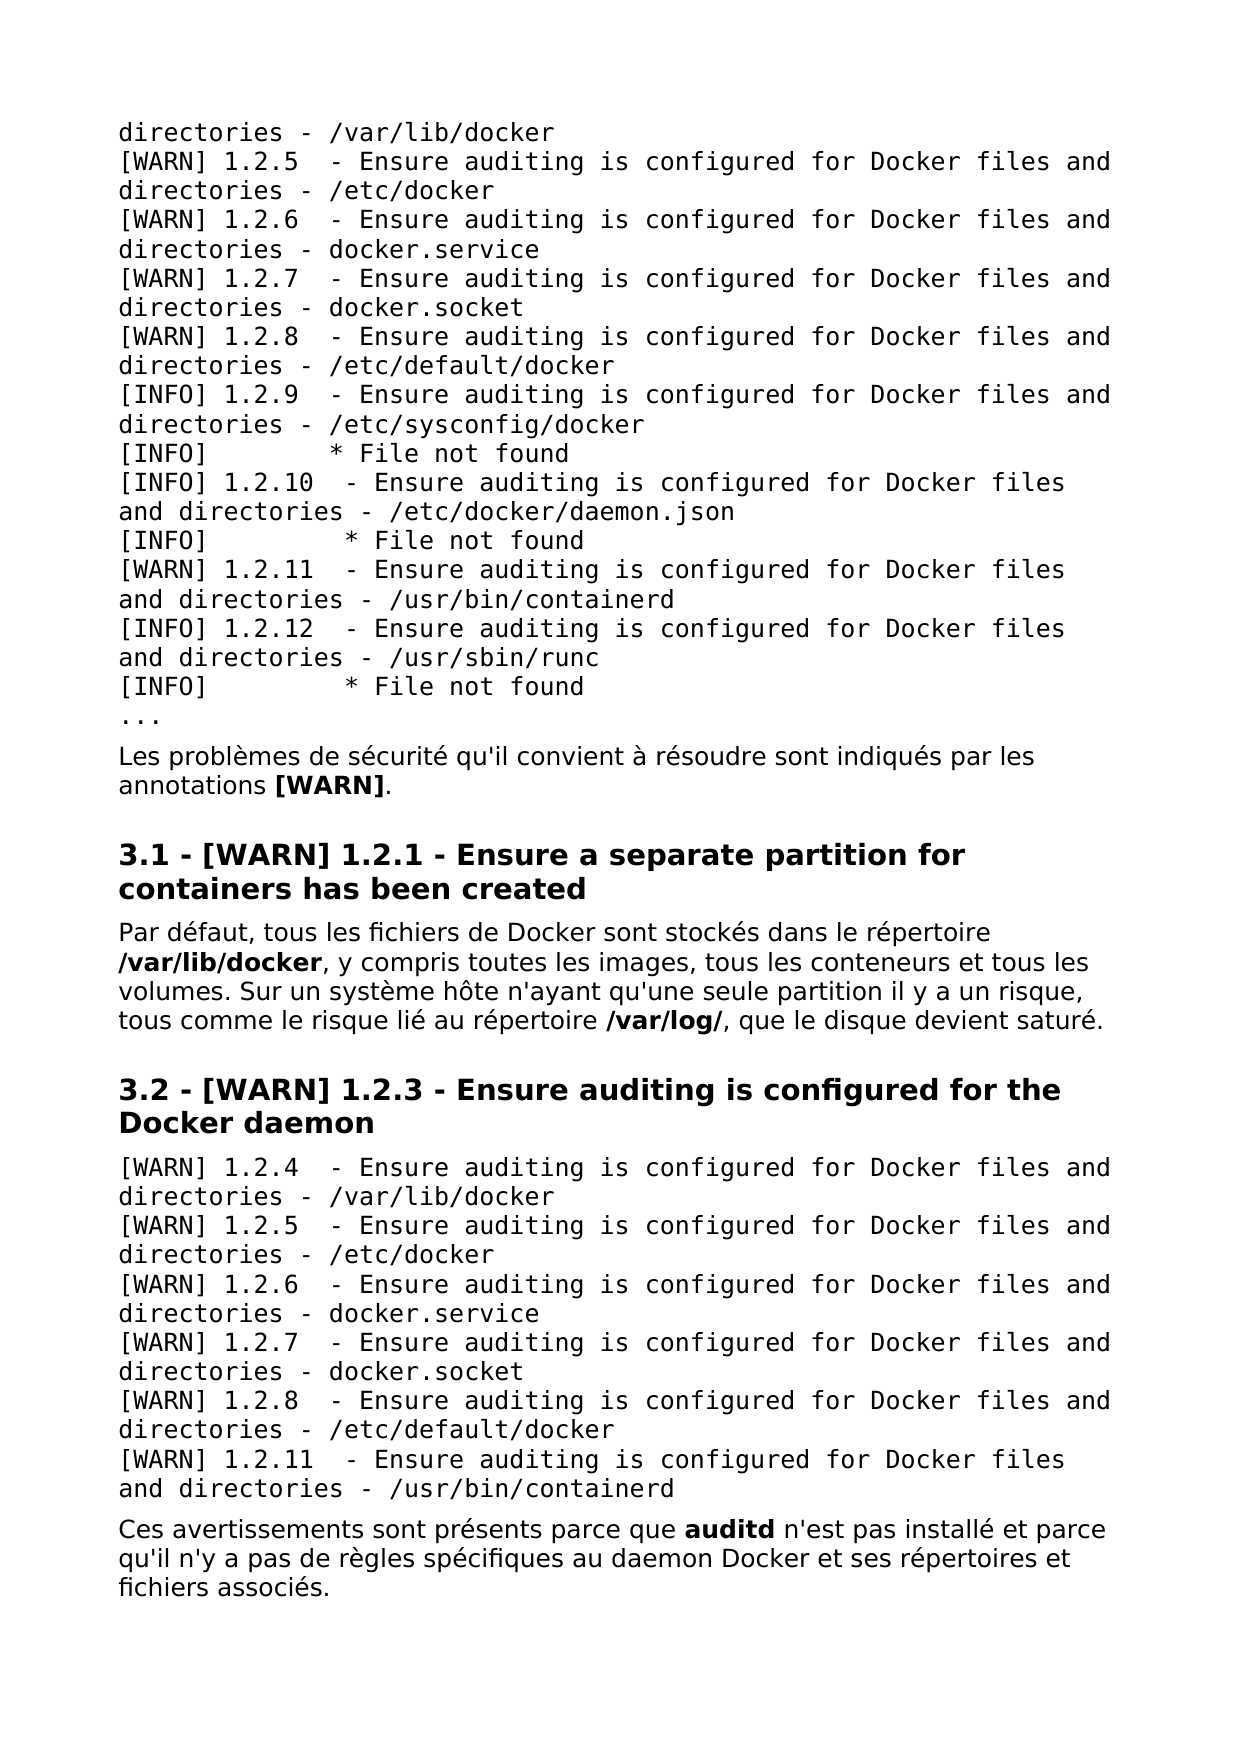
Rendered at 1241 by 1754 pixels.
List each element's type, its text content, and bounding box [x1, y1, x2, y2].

text directories - /var/lib/docker [WARN] 1.2.5 - Ensure auditing is configured for Docker files and directories - /etc/docker [WARN] 1.2.6 - Ensure auditing is configured for Docker files and directories - docker.service [WARN] 1.2.7 - Ensure auditing is configured for Docker files and directories - docker.socket [WARN] 1.2.8 - Ensure auditing is configured for Docker files and directories - /etc/default/docker [INFO] 1.2.9 - Ensure auditing is configured for Docker files and directories - /etc/sysconfig/docker [INFO] * File not found [INFO] 1.2.10 - Ensure auditing is configured for Docker files and directories - /etc/docker/daemon.json [INFO] * File not found [WARN] 1.2.11 - Ensure auditing is configured for Docker files and directories - /usr/bin/containerd [INFO] 1.2.12 - Ensure auditing is configured for Docker files and directories - /usr/sbin/runc [INFO] * File not found ... [118, 118, 1122, 731]
subtitle 3.1 - [WARN] 1.2.1 - Ensure a separate partition for containers has been created [118, 838, 1122, 906]
text Ces avertissements sont présents parce que auditd n'est pas installé et parce qu'il n'y a pas de règles spécifiques au daemon Docker et ses répertoires et fichiers associés. [118, 1515, 1122, 1602]
text [WARN] 1.2.4 - Ensure auditing is configured for Docker files and directories - /var/lib/docker [WARN] 1.2.5 - Ensure auditing is configured for Docker files and directories - /etc/docker [WARN] 1.2.6 - Ensure auditing is configured for Docker files and directories - docker.service [WARN] 1.2.7 - Ensure auditing is configured for Docker files and directories - docker.socket [WARN] 1.2.8 - Ensure auditing is configured for Docker files and directories - /etc/default/docker [WARN] 1.2.11 - Ensure auditing is configured for Docker files and directories - /usr/bin/containerd [118, 1153, 1122, 1503]
text Par défaut, tous les fichiers de Docker sont stockés dans le répertoire /var/lib/docker, y compris toutes les images, tous les conteneurs et tous les volumes. Sur un système hôte n'ayant qu'une seule partition il y a un risque, tous comme le risque lié au répertoire /var/log/, que le disque devient saturé. [118, 919, 1122, 1035]
subtitle 3.2 - [WARN] 1.2.3 - Ensure auditing is configured for the Docker daemon [118, 1073, 1122, 1141]
text Les problèmes de sécurité qu'il convient à résoudre sont indiqués par les annotations [WARN]. [118, 742, 1122, 801]
